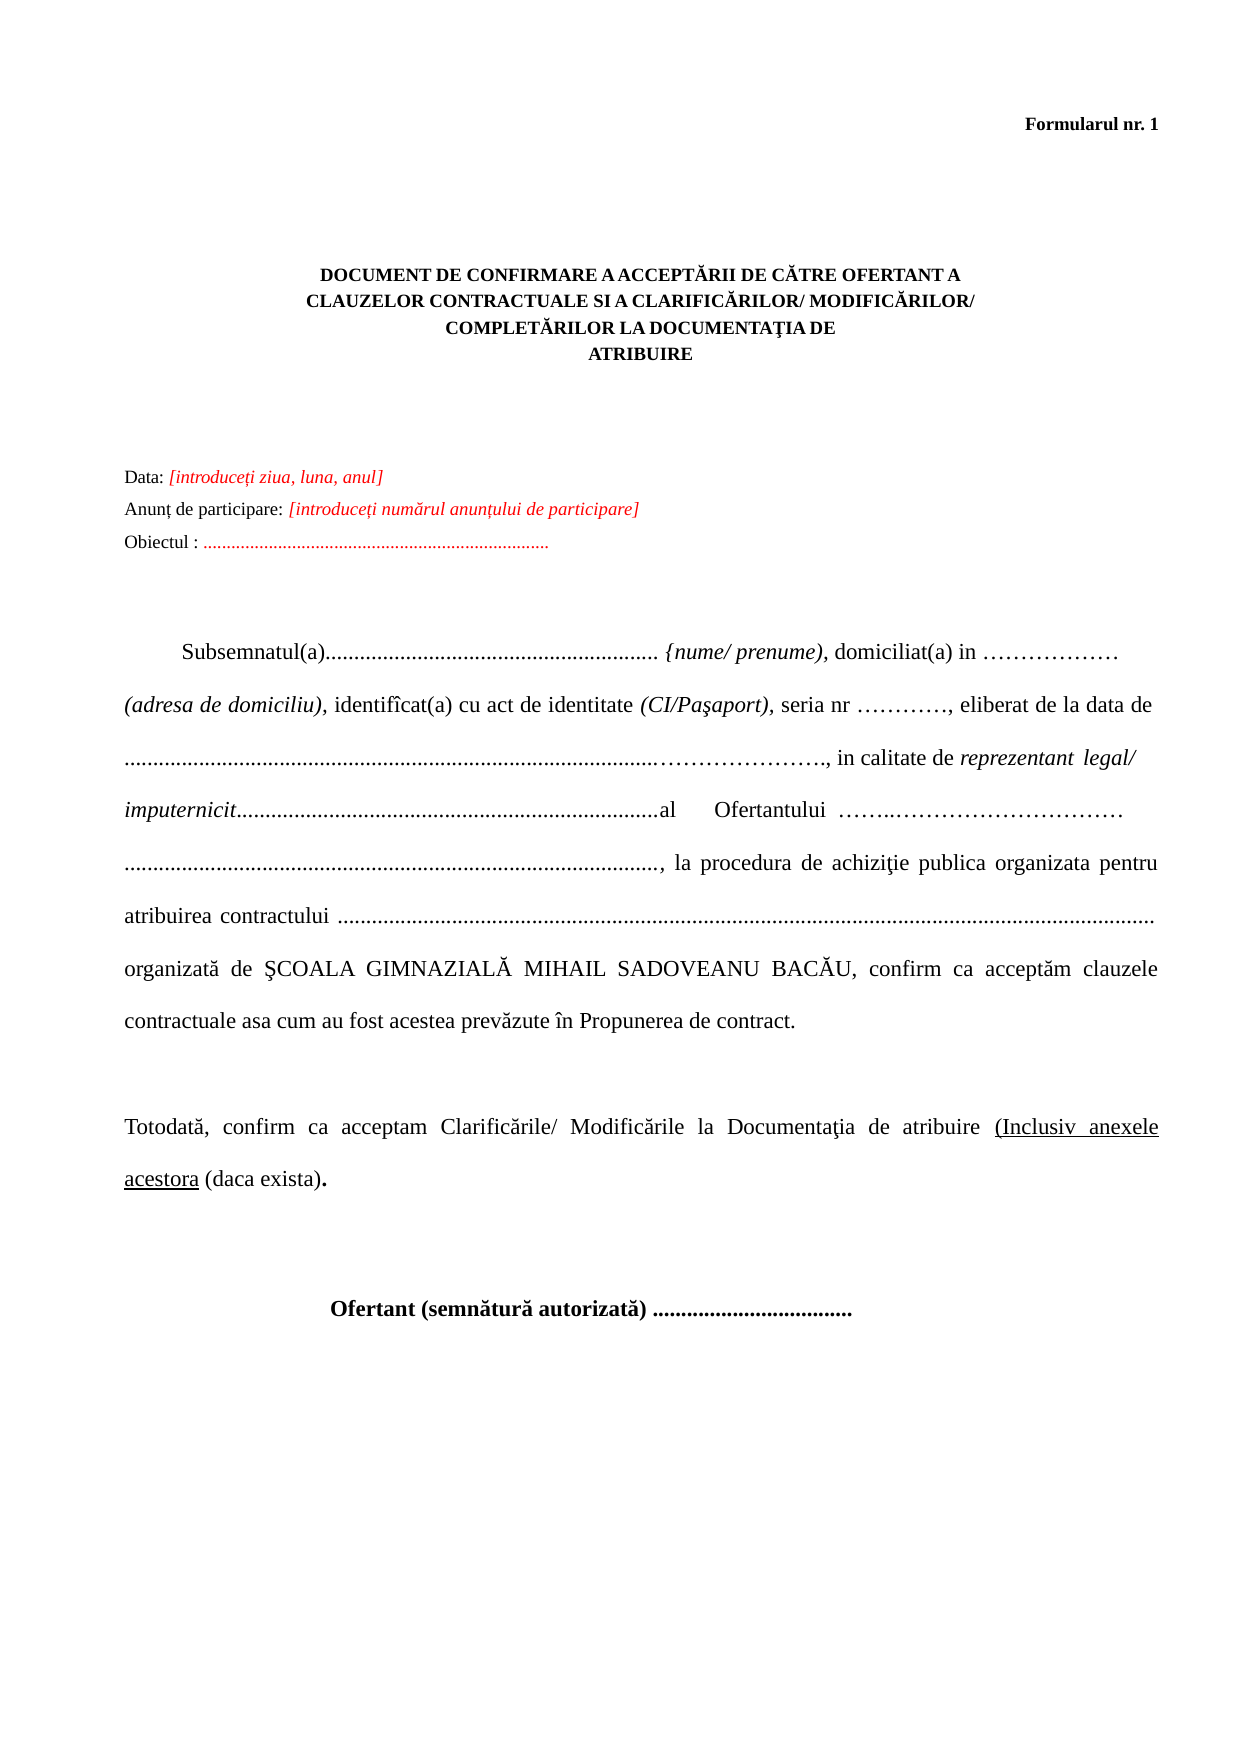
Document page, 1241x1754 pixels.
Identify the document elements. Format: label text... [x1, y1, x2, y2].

text Ofertant (semnătură autorizată) ................................... [124, 1295, 1159, 1322]
text Obiectul : .......................................................................... [124, 531, 1159, 552]
text DOCUMENT DE CONFIRMARE A ACCEPTĂRII DE CĂTRE OFERTANT A CLAUZELOR CONTRACTUALE SI A CLARIFICĂRILOR/ MODIFICĂRILOR/ COMPLETĂRILOR LA DOCUMENTAŢIA DE ATRIBUIRE [124, 261, 1157, 366]
text Anunț de participare: [introduceți numărul anunțului de participare] [124, 498, 1159, 520]
text Subsemnatul(a) {nume/ prenume), domiciliat(a) in ……………… (adresa de domiciliu), identifîcat(a) cu act de identitate (CI/Paşaport), seria nr …………, eliberat de la data de …………………., in calitate de reprezentant legal/ imputernicit al Ofertantului ……..………………………… , la procedura de achiziţie publica organizata pentru atribuirea contractului ............................................................................................................................................... organizată de ŞCOALA GIMNAZIALĂ MIHAIL SADOVEANU BACĂU, confirm ca acceptăm clauzele contractuale asa cum au fost acestea prevăzute în Propunerea de contract. [124, 638, 1159, 1034]
text Totodată, confirm ca acceptam Clarificările/ Modificările la Documentaţia de atribuire (Inclusiv anexele acestora (daca exista). [124, 1113, 1159, 1192]
text Data: [introduceți ziua, luna, anul] [124, 466, 1159, 487]
subtitle Formularul nr. 1 [124, 112, 1159, 134]
